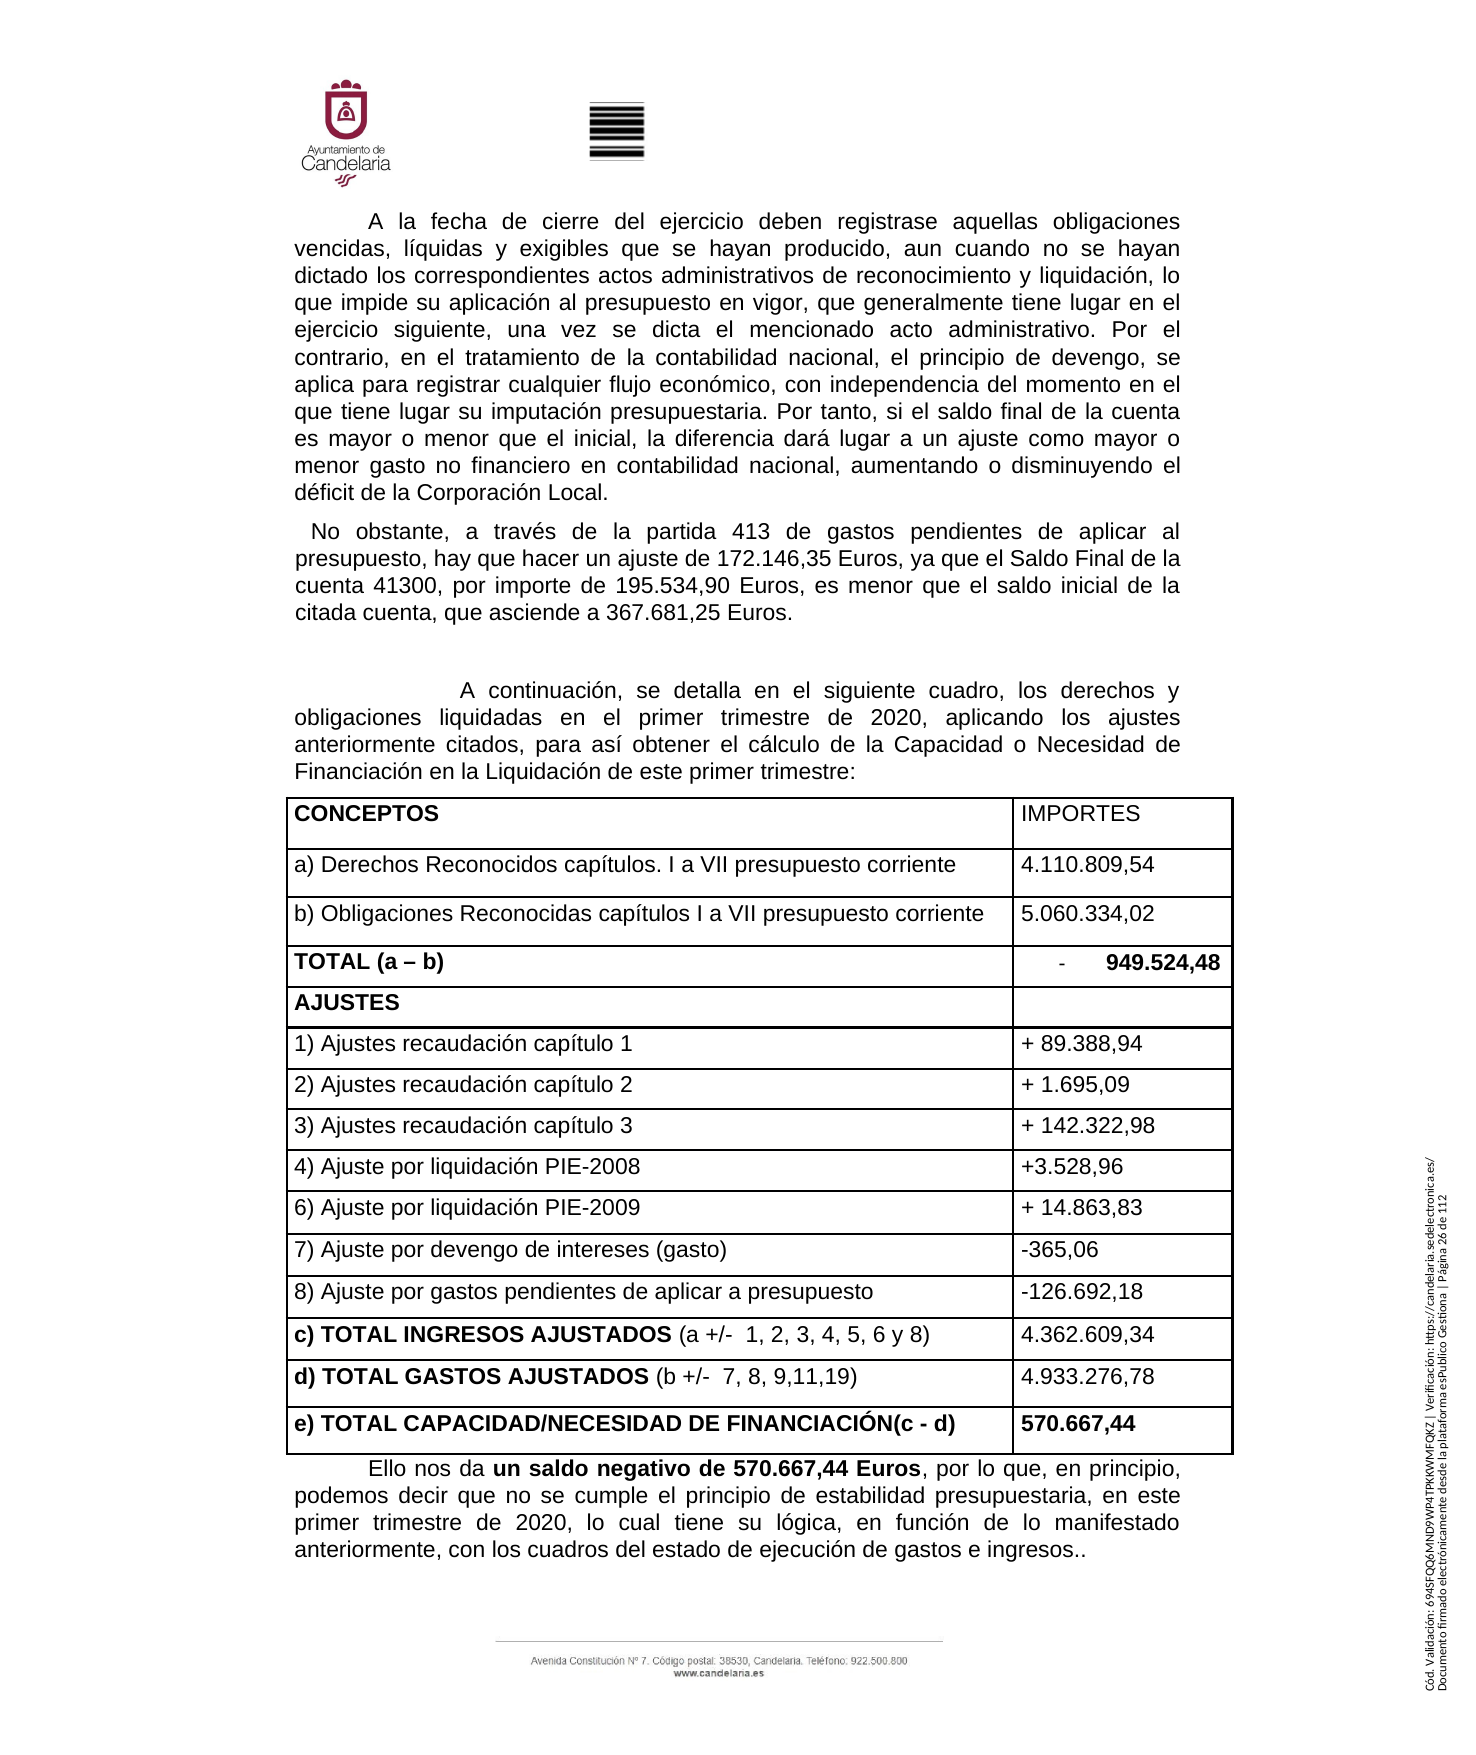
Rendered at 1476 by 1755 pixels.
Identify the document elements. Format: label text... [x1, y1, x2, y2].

table_cell 7) Ajuste por devengo de intereses (gasto) [288, 1235, 1012, 1274]
table_cell -365,06 [1014, 1235, 1231, 1274]
table_cell 570.667,44 [1014, 1408, 1231, 1453]
text Ello nos da un saldo negativo de 570.667,44 Euros, por lo que, en principio, podemos decir que no se cumple el principio de estabilidad presupuestaria, en este primer trimestre de 2020, lo cual tiene su lógica, en función de lo manifestado anteriormente, con los cuadros del estado de ejecución de gastos e ingresos.. [294, 1455, 1181, 1563]
table_cell 1) Ajustes recaudación capítulo 1 [288, 1029, 1012, 1067]
table_cell 6) Ajuste por liquidación PIE-2009 [288, 1192, 1012, 1232]
table_header IMPORTES [1014, 799, 1231, 848]
table_cell + 142.322,98 [1014, 1110, 1231, 1149]
table_cell TOTAL (a – b) [288, 947, 1012, 986]
table_cell 4.362.609,34 [1014, 1319, 1231, 1359]
text A continuación, se detalla en el siguiente cuadro, los derechos y obligaciones liquidadas en el primer trimestre de 2020, aplicando los ajustes anteriormente citados, para así obtener el cálculo de la Capacidad o Necesidad de Financiación en la Liquidación de este primer trimestre: [294, 677, 1181, 784]
table_cell 4) Ajuste por liquidación PIE-2008 [288, 1151, 1012, 1190]
table_cell c) TOTAL INGRESOS AJUSTADOS (a +/- 1, 2, 3, 4, 5, 6 y 8) [288, 1319, 1012, 1359]
table_cell 8) Ajuste por gastos pendientes de aplicar a presupuesto [288, 1277, 1012, 1317]
table_cell b) Obligaciones Reconocidas capítulos I a VII presupuesto corriente [288, 898, 1012, 944]
table_cell -126.692,18 [1014, 1277, 1231, 1317]
table_cell 4.933.276,78 [1014, 1361, 1231, 1406]
table_cell d) TOTAL GASTOS AJUSTADOS (b +/- 7, 8, 9,11,19) [288, 1361, 1012, 1406]
table_cell 5.060.334,02 [1014, 898, 1231, 944]
table_cell +3.528,96 [1014, 1151, 1231, 1190]
table_cell AJUSTES [288, 988, 1012, 1026]
table_cell 3) Ajustes recaudación capítulo 3 [288, 1110, 1012, 1149]
table_cell 4.110.809,54 [1014, 850, 1231, 896]
text No obstante, a través de la partida 413 de gastos pendientes de aplicar al presupuesto, hay que hacer un ajuste de 172.146,35 Euros, ya que el Saldo Final de la cuenta 41300, por importe de 195.534,90 Euros, es menor que el saldo inicial de la citada cuenta, que asciende a 367.681,25 Euros. [295, 518, 1181, 625]
table_cell 2) Ajustes recaudación capítulo 2 [288, 1070, 1012, 1108]
table_cell [1014, 988, 1231, 1026]
table_cell + 1.695,09 [1014, 1070, 1231, 1108]
table_cell + 14.863,83 [1014, 1192, 1231, 1232]
table_cell + 89.388,94 [1014, 1029, 1231, 1067]
table_cell e) TOTAL CAPACIDAD/NECESIDAD DE FINANCIACIÓN(c - d) [288, 1408, 1012, 1453]
table_cell a) Derechos Reconocidos capítulos. I a VII presupuesto corriente [288, 850, 1012, 896]
table_header CONCEPTOS [288, 799, 1012, 848]
text A la fecha de cierre del ejercicio deben registrase aquellas obligaciones vencidas, líquidas y exigibles que se hayan producido, aun cuando no se hayan dictado los correspondientes actos administrativos de reconocimiento y liquidación, lo que impide su aplicación al presupuesto en vigor, que generalmente tiene lugar en el ejercicio siguiente, una vez se dicta el mencionado acto administrativo. Por el contrario, en el tratamiento de la contabilidad nacional, el principio de devengo, se aplica para registrar cualquier flujo económico, con independencia del momento en el que tiene lugar su imputación presupuestaria. Por tanto, si el saldo final de la cuenta es mayor o menor que el inicial, la diferencia dará lugar a un ajuste como mayor o menor gasto no financiero en contabilidad nacional, aumentando o disminuyendo el déficit de la Corporación Local. [294, 208, 1181, 505]
table_cell - 949.524,48 [1014, 947, 1231, 986]
